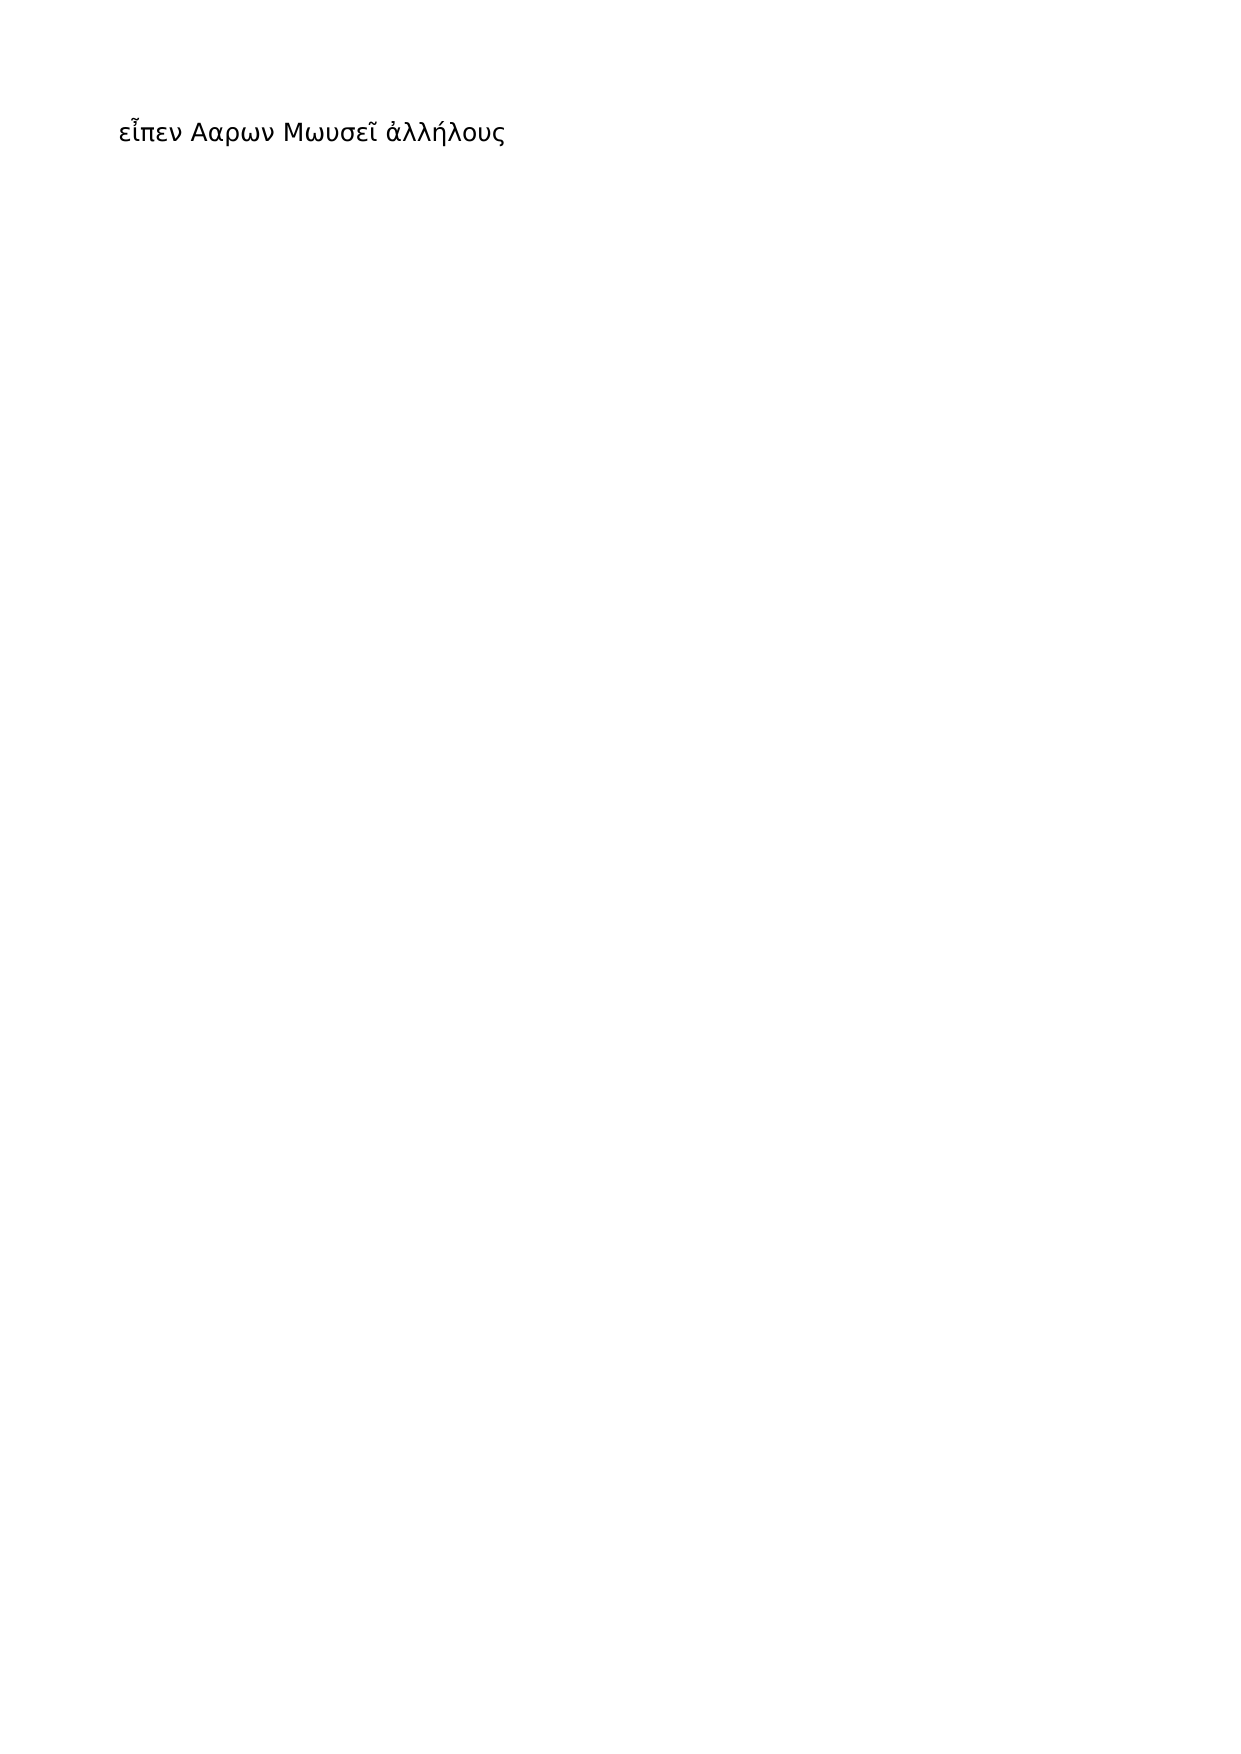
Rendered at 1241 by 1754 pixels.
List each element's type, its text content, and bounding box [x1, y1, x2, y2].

text εἶπεν Ααρων Μωυσεῖ ἀλλήλους [118, 118, 1122, 147]
